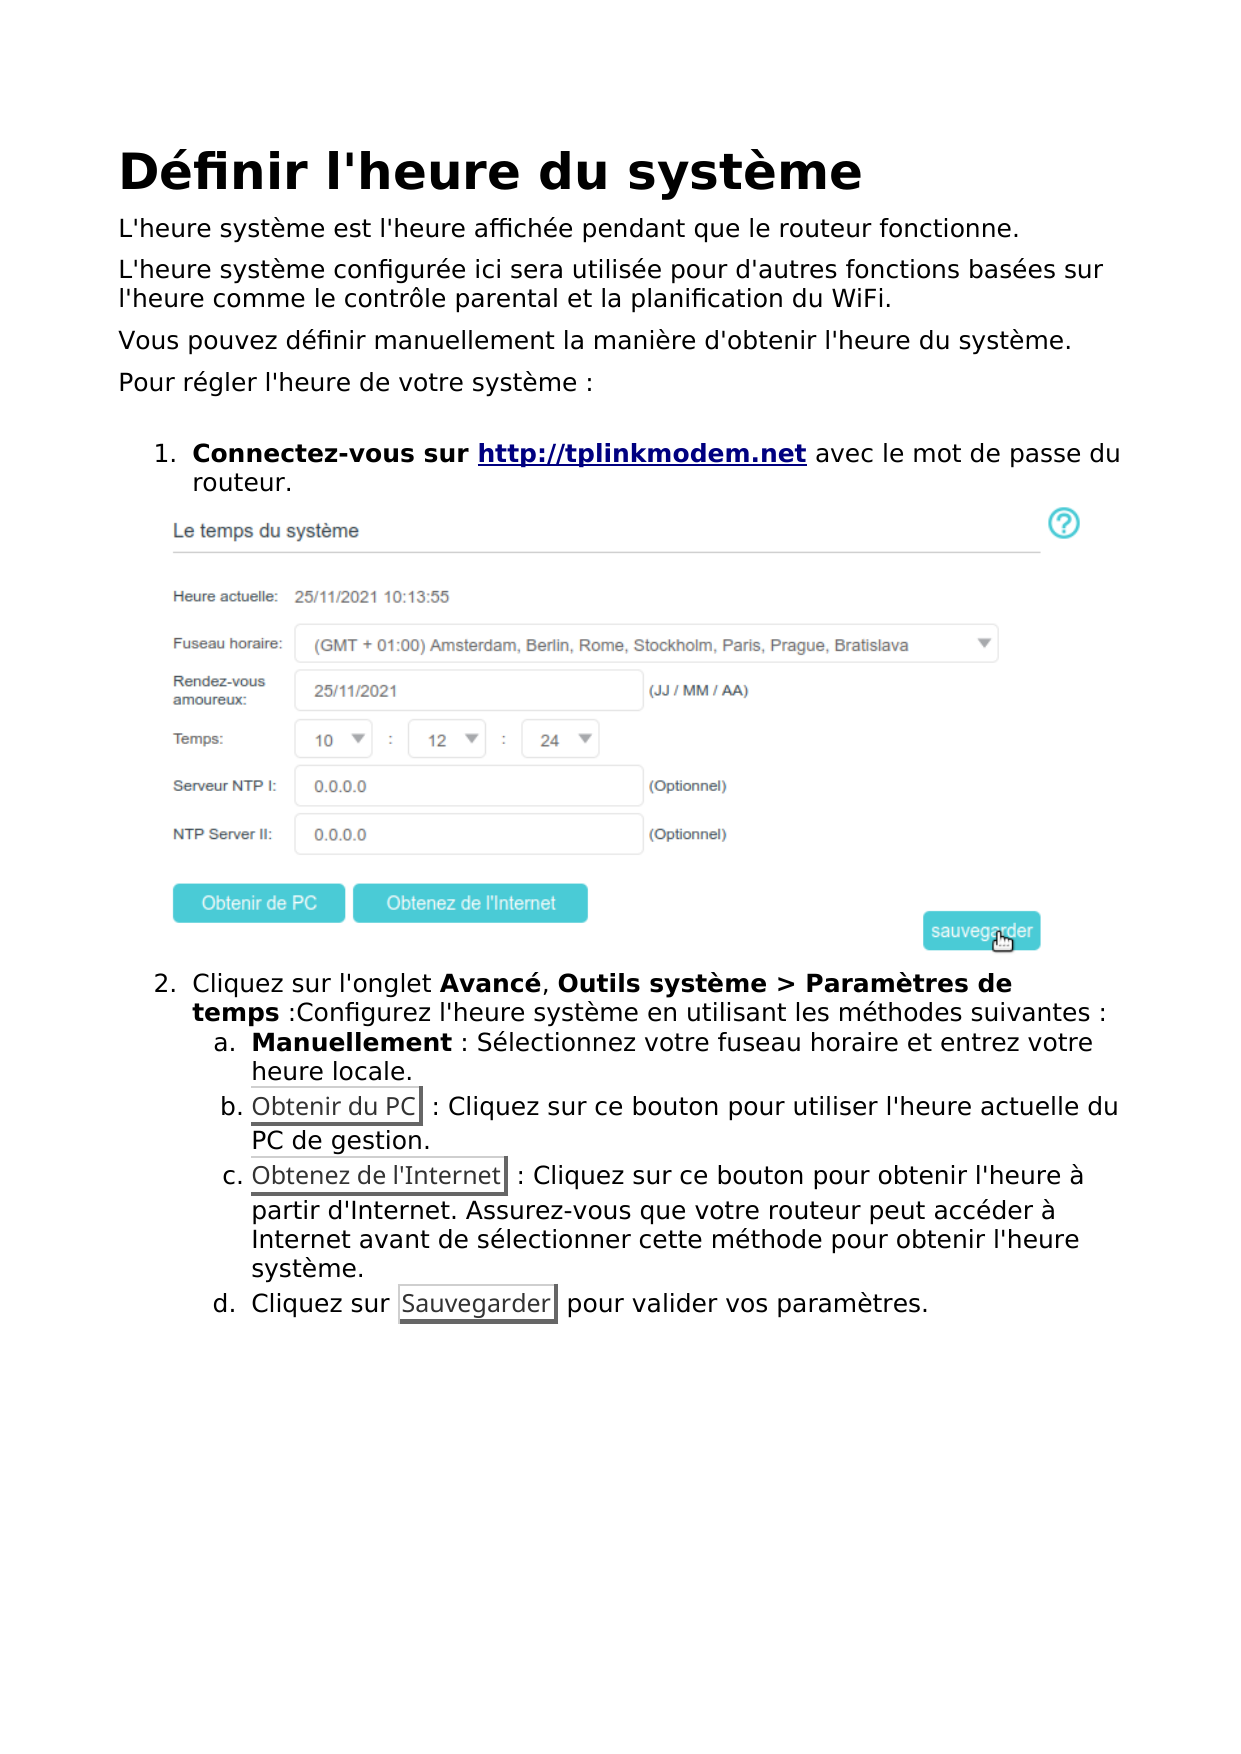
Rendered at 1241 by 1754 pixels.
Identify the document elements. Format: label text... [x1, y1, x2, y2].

list Cliquez sur Sauvegarder [236, 1283, 557, 1324]
list Manuellement : Sélectionnez votre fuseau horaire et entrez votre heure locale. [236, 1028, 1122, 1086]
list Obtenez de l'Internet : Cliquez sur ce bouton pour obtenir l'heure à partir d'Internet. Assurez-vous que votre routeur peut accéder à Internet avant de sélectionner cette méthode pour obtenir l'heure système. [236, 1156, 1122, 1283]
list Cliquez sur l'onglet Avancé, Outils système > Paramètres de temps :Configurez l'heure système en utilisant les méthodes suivantes : [177, 497, 1122, 1028]
text Pour régler l'heure de votre système : [118, 368, 1122, 397]
list pour valider vos paramètres. [558, 1283, 1122, 1324]
text L'heure système configurée ici sera utilisée pour d'autres fonctions basées sur l'heure comme le contrôle parental et la planification du WiFi. [118, 256, 1122, 314]
list Connectez-vous sur http://tplinkmodem.net avec le mot de passe du routeur. [177, 439, 1122, 497]
text Vous pouvez définir manuellement la manière d'obtenir l'heure du système. [118, 326, 1122, 356]
subtitle Définir l'heure du système [118, 143, 1122, 201]
picture [151, 497, 1089, 970]
list Obtenir du PC : Cliquez sur ce bouton pour utiliser l'heure actuelle du PC de gestion. [236, 1086, 1122, 1156]
text L'heure système est l'heure affichée pendant que le routeur fonctionne. [118, 214, 1122, 243]
